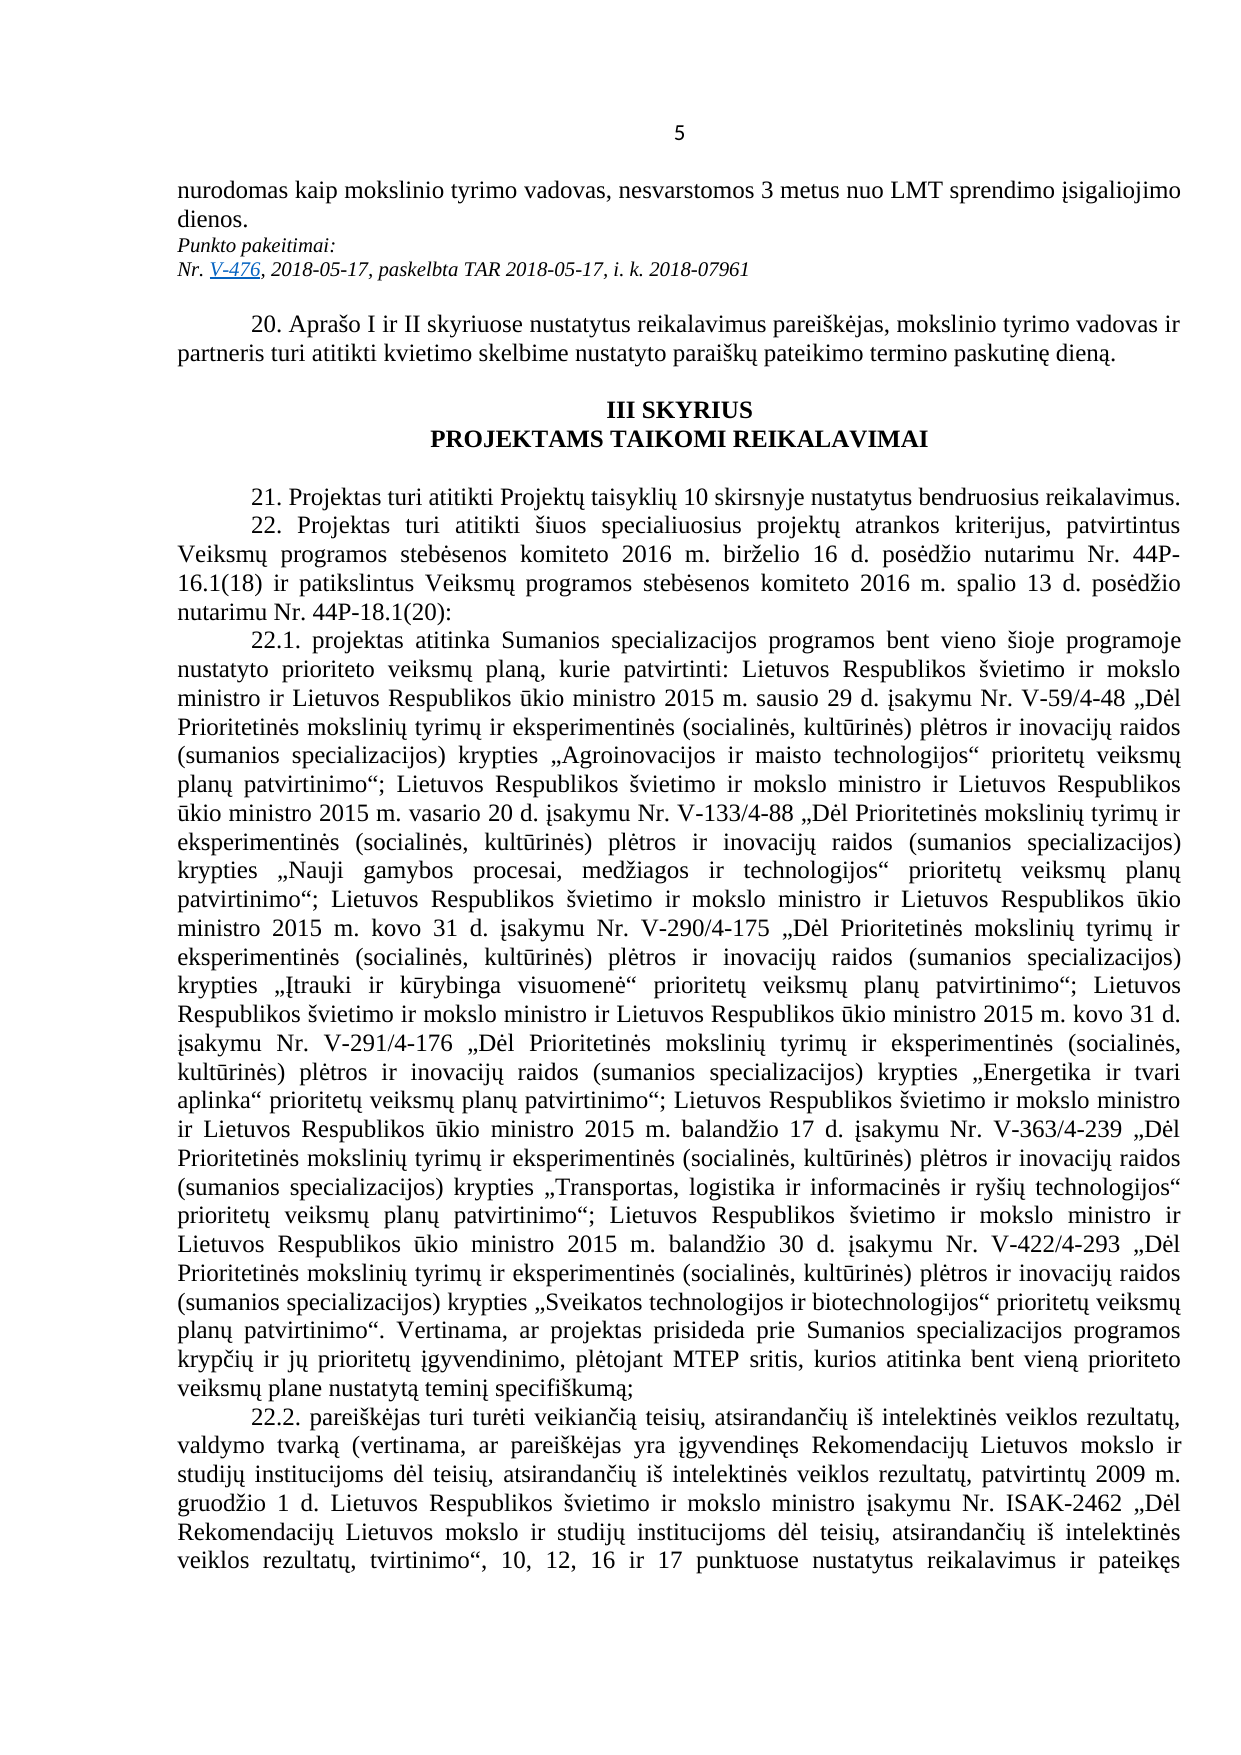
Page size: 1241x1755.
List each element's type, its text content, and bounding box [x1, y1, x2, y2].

text 22.1. projektas atitinka Sumanios specializacijos programos bent vieno šioje programoje nustatyto prioriteto veiksmų planą, kurie patvirtinti: Lietuvos Respublikos švietimo ir mokslo ministro ir Lietuvos Respublikos ūkio ministro 2015 m. sausio 29 d. įsakymu Nr. V-59/4-48 „Dėl Prioritetinės mokslinių tyrimų ir eksperimentinės (socialinės, kultūrinės) plėtros ir inovacijų raidos (sumanios specializacijos) krypties „Agroinovacijos ir maisto technologijos“ prioritetų veiksmų planų patvirtinimo“; Lietuvos Respublikos švietimo ir mokslo ministro ir Lietuvos Respublikos ūkio ministro 2015 m. vasario 20 d. įsakymu Nr. V-133/4-88 „Dėl Prioritetinės mokslinių tyrimų ir eksperimentinės (socialinės, kultūrinės) plėtros ir inovacijų raidos (sumanios specializacijos) krypties „Nauji gamybos procesai, medžiagos ir technologijos“ prioritetų veiksmų planų patvirtinimo“; Lietuvos Respublikos švietimo ir mokslo ministro ir Lietuvos Respublikos ūkio ministro 2015 m. kovo 31 d. įsakymu Nr. V-290/4-175 „Dėl Prioritetinės mokslinių tyrimų ir eksperimentinės (socialinės, kultūrinės) plėtros ir inovacijų raidos (sumanios specializacijos) krypties „Įtrauki ir kūrybinga visuomenė“ prioritetų veiksmų planų patvirtinimo“; Lietuvos Respublikos švietimo ir mokslo ministro ir Lietuvos Respublikos ūkio ministro 2015 m. kovo 31 d. įsakymu Nr. V-291/4-176 „Dėl Prioritetinės mokslinių tyrimų ir eksperimentinės (socialinės, kultūrinės) plėtros ir inovacijų raidos (sumanios specializacijos) krypties „Energetika ir tvari aplinka“ prioritetų veiksmų planų patvirtinimo“; Lietuvos Respublikos švietimo ir mokslo ministro ir Lietuvos Respublikos ūkio ministro 2015 m. balandžio 17 d. įsakymu Nr. V-363/4-239 „Dėl Prioritetinės mokslinių tyrimų ir eksperimentinės (socialinės, kultūrinės) plėtros ir inovacijų raidos (sumanios specializacijos) krypties „Transportas, logistika ir informacinės ir ryšių technologijos“ prioritetų veiksmų planų patvirtinimo“; Lietuvos Respublikos švietimo ir mokslo ministro ir Lietuvos Respublikos ūkio ministro 2015 m. balandžio 30 d. įsakymu Nr. V-422/4-293 „Dėl Prioritetinės mokslinių tyrimų ir eksperimentinės (socialinės, kultūrinės) plėtros ir inovacijų raidos (sumanios specializacijos) krypties „Sveikatos technologijos ir biotechnologijos“ prioritetų veiksmų planų patvirtinimo“. Vertinama, ar projektas prisideda prie Sumanios specializacijos programos krypčių ir jų prioritetų įgyvendinimo, plėtojant MTEP sritis, kurios atitinka bent vieną prioriteto veiksmų plane nustatytą teminį specifiškumą; [177, 626, 1182, 1402]
text Punkto pakeitimai: [177, 232, 1182, 257]
text 20. Aprašo I ir II skyriuose nustatytus reikalavimus pareiškėjas, mokslinio tyrimo vadovas ir partneris turi atitikti kvietimo skelbime nustatyto paraiškų pateikimo termino paskutinę dieną. [177, 309, 1182, 367]
text 22.2. pareiškėjas turi turėti veikiančią teisių, atsirandančių iš intelektinės veiklos rezultatų, valdymo tvarką (vertinama, ar pareiškėjas yra įgyvendinęs Rekomendacijų Lietuvos mokslo ir studijų institucijoms dėl teisių, atsirandančių iš intelektinės veiklos rezultatų, patvirtintų 2009 m. gruodžio 1 d. Lietuvos Respublikos švietimo ir mokslo ministro įsakymu Nr. ISAK-2462 „Dėl Rekomendacijų Lietuvos mokslo ir studijų institucijoms dėl teisių, atsirandančių iš intelektinės veiklos rezultatų, tvirtinimo“, 10, 12, 16 ir 17 punktuose nustatytus reikalavimus ir pateikęs [177, 1402, 1182, 1574]
text nurodomas kaip mokslinio tyrimo vadovas, nesvarstomos 3 metus nuo LMT sprendimo įsigaliojimo dienos. [177, 175, 1182, 232]
text 22. Projektas turi atitikti šiuos specialiuosius projektų atrankos kriterijus, patvirtintus Veiksmų programos stebėsenos komiteto 2016 m. birželio 16 d. posėdžio nutarimu Nr. 44P-16.1(18) ir patikslintus Veiksmų programos stebėsenos komiteto 2016 m. spalio 13 d. posėdžio nutarimu Nr. 44P-18.1(20): [177, 511, 1182, 626]
text 21. Projektas turi atitikti Projektų taisyklių 10 skirsnyje nustatytus bendruosius reikalavimus. [177, 482, 1182, 511]
text III SKYRIUS [177, 396, 1182, 424]
text PROJEKTAMS TAIKOMI REIKALAVIMAI [177, 424, 1182, 453]
text Nr. V-476, 2018-05-17, paskelbta TAR 2018-05-17, i. k. 2018-07961 [177, 257, 1182, 281]
